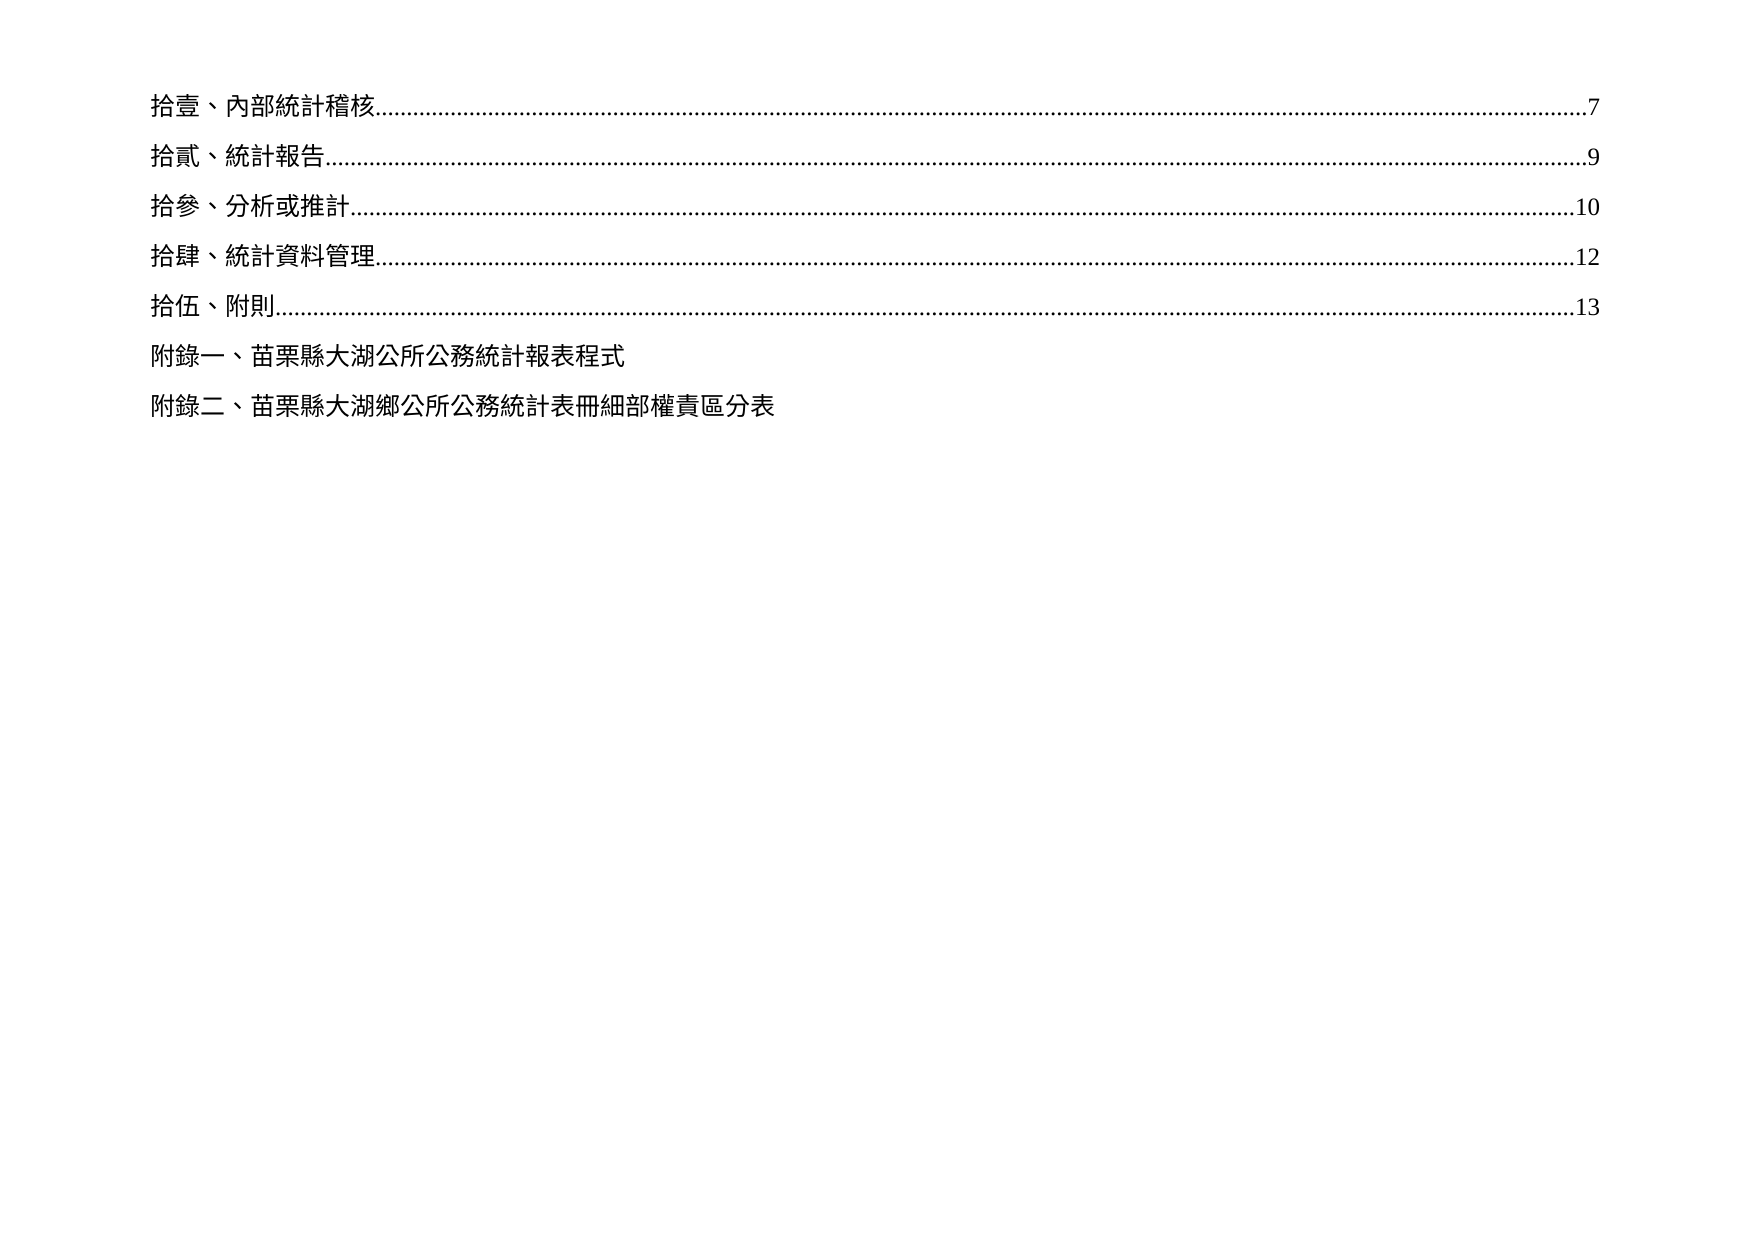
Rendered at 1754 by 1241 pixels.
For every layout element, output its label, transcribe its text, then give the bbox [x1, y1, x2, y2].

text 拾壹、內部統計稽核 7 [150, 86, 1604, 123]
text 拾肆、統計資料管理 12 [150, 236, 1604, 273]
text 附錄二、苗栗縣大湖鄉公所公務統計表冊細部權責區分表 [150, 386, 1604, 423]
text 拾參、分析或推計 10 [150, 186, 1604, 223]
text 拾伍、附則 13 [150, 286, 1604, 323]
text 拾貳、統計報告 9 [150, 136, 1604, 173]
text 附錄一、苗栗縣大湖公所公務統計報表程式 [150, 336, 1604, 373]
